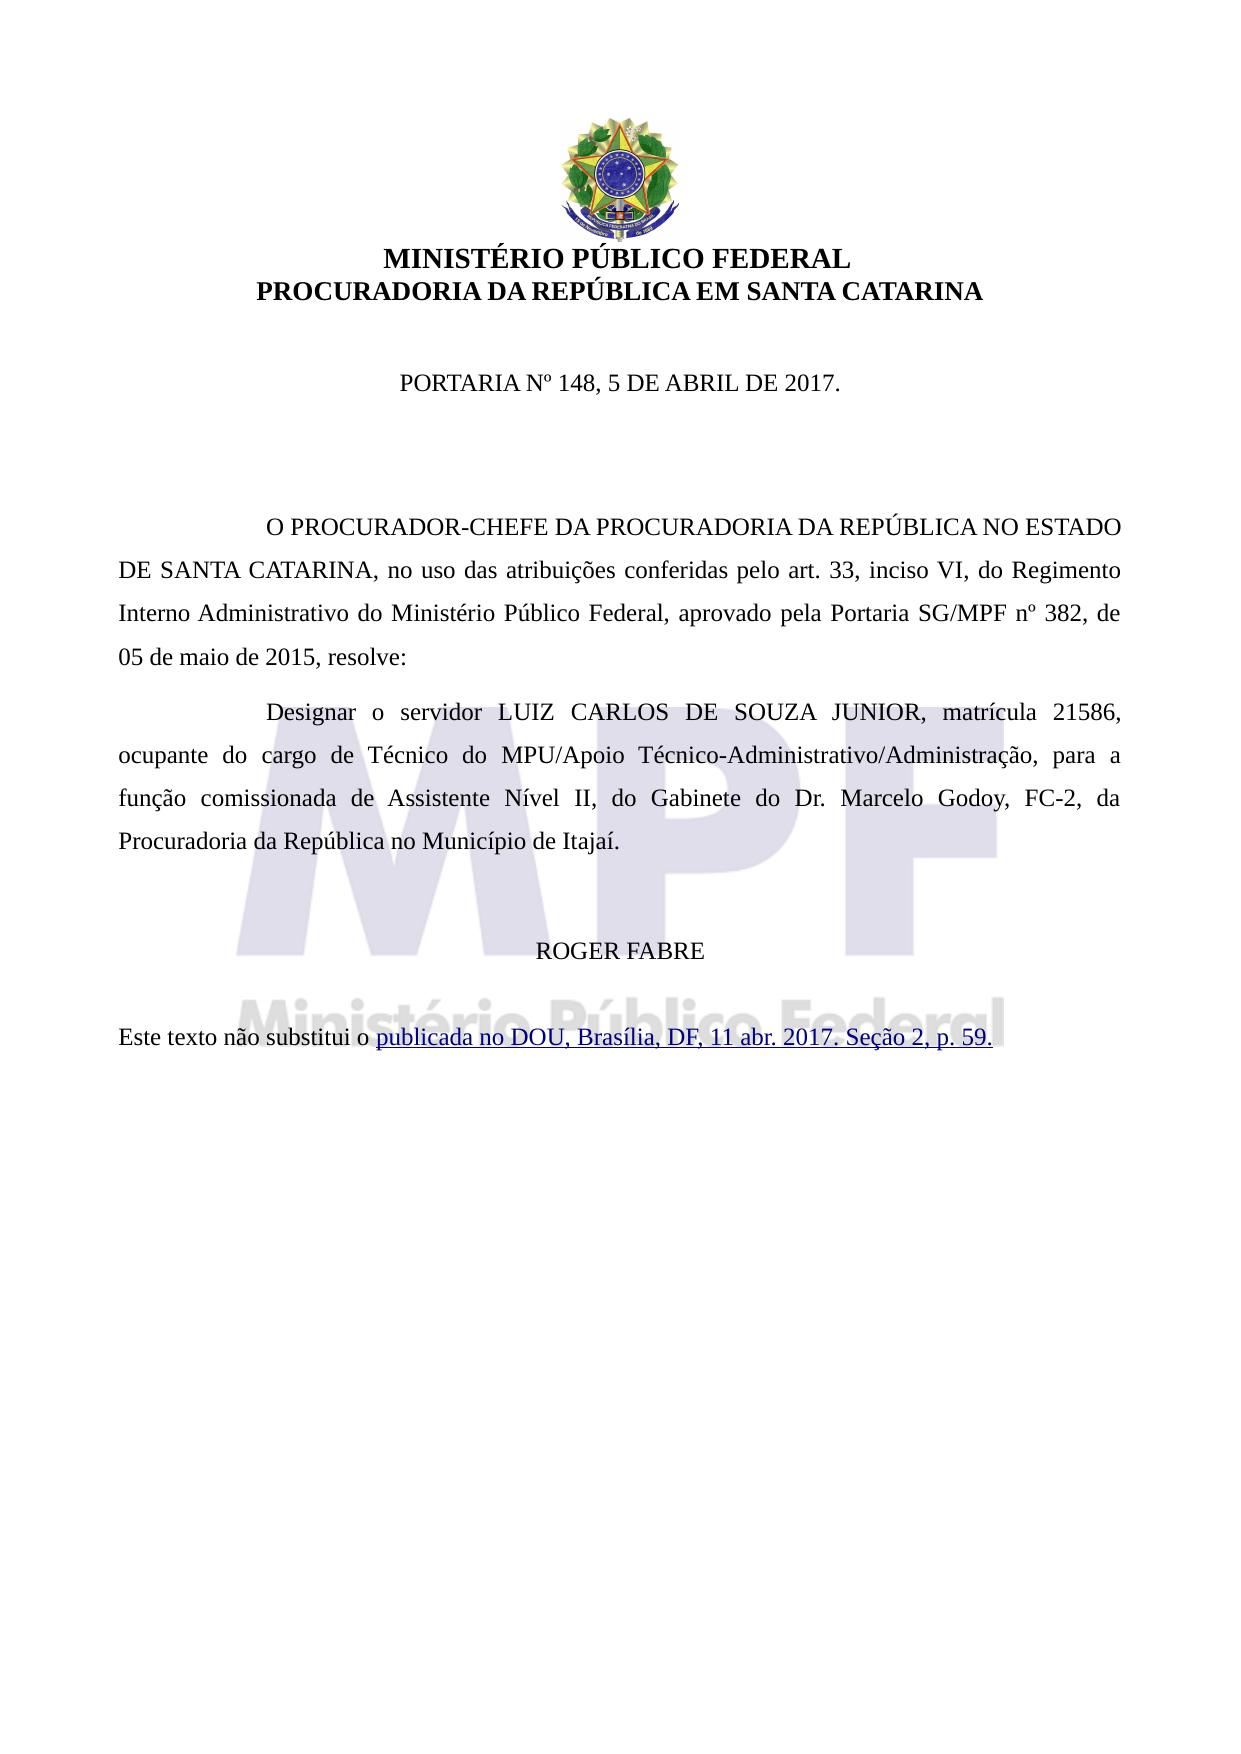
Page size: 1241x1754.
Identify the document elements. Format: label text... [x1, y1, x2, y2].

text O PROCURADOR-CHEFE DA PROCURADORIA DA REPÚBLICA NO ESTADO DE SANTA CATARINA, no uso das atribuições conferidas pelo art. 33, inciso VI, do Regimento Interno Administrativo do Ministério Público Federal, aprovado pela Portaria SG/MPF nº 382, de 05 de maio de 2015, resolve: [118, 512, 1122, 670]
text MINISTÉRIO PÚBLICO FEDERAL [118, 176, 1122, 275]
text PORTARIA Nº 148, 5 DE ABRIL DE 2017. [118, 368, 1122, 397]
text Designar o servidor LUIZ CARLOS DE SOUZA JUNIOR, matrícula 21586, ocupante do cargo de Técnico do MPU/Apoio Técnico-Administrativo/Administração, para a função comissionada de Assistente Nível II, do Gabinete do Dr. Marcelo Godoy, FC-2, da Procuradoria da República no Município de Itajaí. [118, 697, 1122, 855]
picture [236, 855, 1004, 936]
picture [236, 964, 1004, 1022]
text Este texto não substitui o publicada no DOU, Brasília, DF, 11 abr. 2017. Seção 2, p. 59. [118, 1022, 1122, 1051]
text PROCURADORIA DA REPÚBLICA EM SANTA CATARINA [118, 275, 1122, 306]
text ROGER FABRE [118, 936, 1122, 964]
